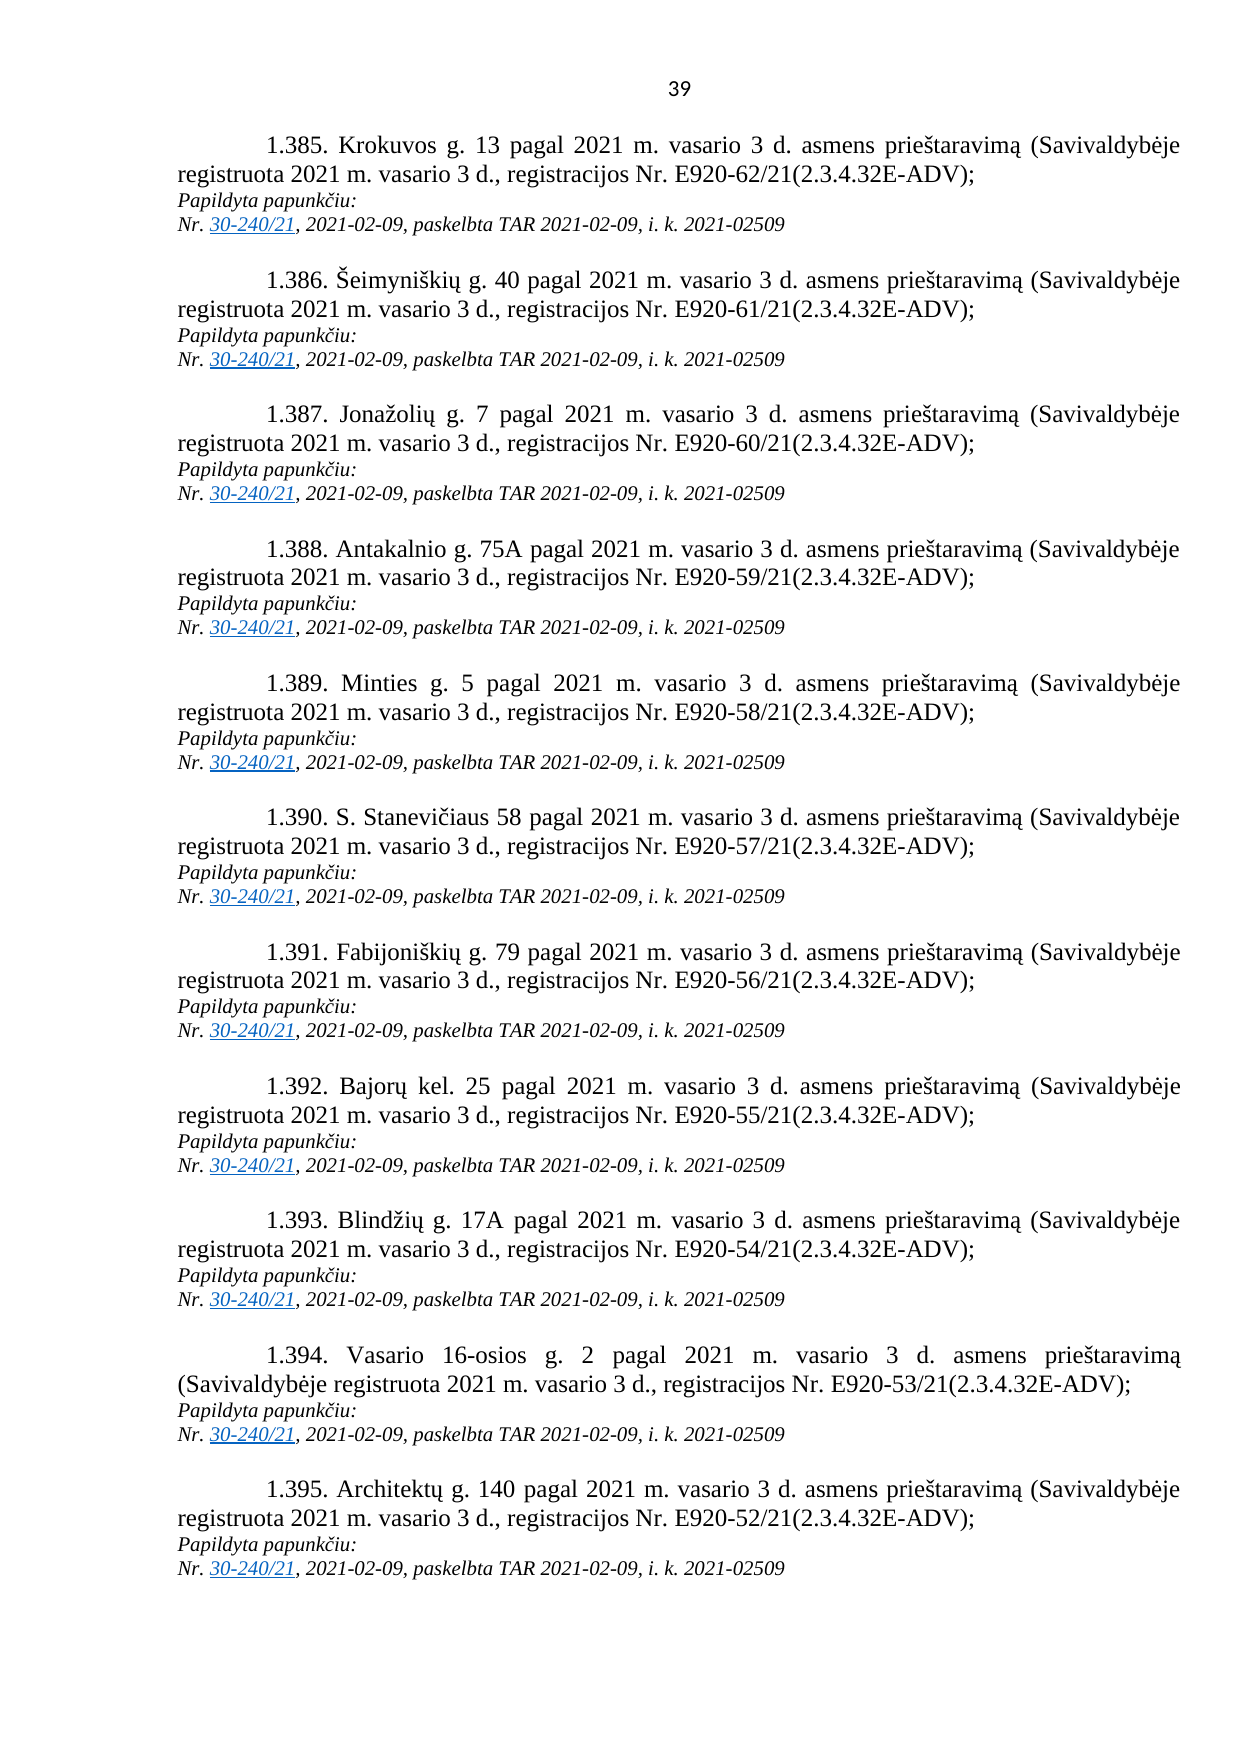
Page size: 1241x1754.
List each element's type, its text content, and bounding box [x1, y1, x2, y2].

text 1.392. Bajorų kel. 25 pagal 2021 m. vasario 3 d. asmens prieštaravimą (Savivaldybėje registruota 2021 m. vasario 3 d., registracijos Nr. E920-55/21(2.3.4.32E-ADV); [177, 1071, 1181, 1129]
text Nr. 30-240/21, 2021-02-09, paskelbta TAR 2021-02-09, i. k. 2021-02509 [177, 750, 1181, 774]
text Nr. 30-240/21, 2021-02-09, paskelbta TAR 2021-02-09, i. k. 2021-02509 [177, 347, 1181, 371]
text Papildyta papunkčiu: [177, 1397, 1181, 1422]
text Nr. 30-240/21, 2021-02-09, paskelbta TAR 2021-02-09, i. k. 2021-02509 [177, 884, 1181, 908]
text 1.393. Blindžių g. 17A pagal 2021 m. vasario 3 d. asmens prieštaravimą (Savivaldybėje registruota 2021 m. vasario 3 d., registracijos Nr. E920-54/21(2.3.4.32E-ADV); [177, 1206, 1181, 1263]
text Nr. 30-240/21, 2021-02-09, paskelbta TAR 2021-02-09, i. k. 2021-02509 [177, 1018, 1181, 1042]
text Papildyta papunkčiu: [177, 188, 1181, 212]
text Papildyta papunkčiu: [177, 1532, 1181, 1556]
text Papildyta papunkčiu: [177, 1129, 1181, 1153]
text 1.387. Jonažolių g. 7 pagal 2021 m. vasario 3 d. asmens prieštaravimą (Savivaldybėje registruota 2021 m. vasario 3 d., registracijos Nr. E920-60/21(2.3.4.32E-ADV); [177, 399, 1181, 457]
text Papildyta papunkčiu: [177, 994, 1181, 1018]
text Papildyta papunkčiu: [177, 726, 1181, 750]
text 1.388. Antakalnio g. 75A pagal 2021 m. vasario 3 d. asmens prieštaravimą (Savivaldybėje registruota 2021 m. vasario 3 d., registracijos Nr. E920-59/21(2.3.4.32E-ADV); [177, 534, 1181, 591]
text Papildyta papunkčiu: [177, 1263, 1181, 1287]
text 1.391. Fabijoniškių g. 79 pagal 2021 m. vasario 3 d. asmens prieštaravimą (Savivaldybėje registruota 2021 m. vasario 3 d., registracijos Nr. E920-56/21(2.3.4.32E-ADV); [177, 937, 1181, 994]
text 1.394. Vasario 16-osios g. 2 pagal 2021 m. vasario 3 d. asmens prieštaravimą (Savivaldybėje registruota 2021 m. vasario 3 d., registracijos Nr. E920-53/21(2.3.4.32E-ADV); [177, 1340, 1181, 1397]
text Papildyta papunkčiu: [177, 591, 1181, 615]
text 1.386. Šeimyniškių g. 40 pagal 2021 m. vasario 3 d. asmens prieštaravimą (Savivaldybėje registruota 2021 m. vasario 3 d., registracijos Nr. E920-61/21(2.3.4.32E-ADV); [177, 265, 1181, 322]
text Nr. 30-240/21, 2021-02-09, paskelbta TAR 2021-02-09, i. k. 2021-02509 [177, 1556, 1181, 1580]
text Nr. 30-240/21, 2021-02-09, paskelbta TAR 2021-02-09, i. k. 2021-02509 [177, 1153, 1181, 1177]
text Papildyta papunkčiu: [177, 322, 1181, 347]
text 1.390. S. Stanevičiaus 58 pagal 2021 m. vasario 3 d. asmens prieštaravimą (Savivaldybėje registruota 2021 m. vasario 3 d., registracijos Nr. E920-57/21(2.3.4.32E-ADV); [177, 802, 1181, 860]
text 1.395. Architektų g. 140 pagal 2021 m. vasario 3 d. asmens prieštaravimą (Savivaldybėje registruota 2021 m. vasario 3 d., registracijos Nr. E920-52/21(2.3.4.32E-ADV); [177, 1474, 1181, 1532]
text Nr. 30-240/21, 2021-02-09, paskelbta TAR 2021-02-09, i. k. 2021-02509 [177, 481, 1181, 505]
text 1.385. Krokuvos g. 13 pagal 2021 m. vasario 3 d. asmens prieštaravimą (Savivaldybėje registruota 2021 m. vasario 3 d., registracijos Nr. E920-62/21(2.3.4.32E-ADV); [177, 131, 1181, 188]
text Papildyta papunkčiu: [177, 860, 1181, 884]
text 1.389. Minties g. 5 pagal 2021 m. vasario 3 d. asmens prieštaravimą (Savivaldybėje registruota 2021 m. vasario 3 d., registracijos Nr. E920-58/21(2.3.4.32E-ADV); [177, 668, 1181, 726]
text Nr. 30-240/21, 2021-02-09, paskelbta TAR 2021-02-09, i. k. 2021-02509 [177, 615, 1181, 639]
text Papildyta papunkčiu: [177, 457, 1181, 481]
text Nr. 30-240/21, 2021-02-09, paskelbta TAR 2021-02-09, i. k. 2021-02509 [177, 212, 1181, 236]
text Nr. 30-240/21, 2021-02-09, paskelbta TAR 2021-02-09, i. k. 2021-02509 [177, 1422, 1181, 1446]
text Nr. 30-240/21, 2021-02-09, paskelbta TAR 2021-02-09, i. k. 2021-02509 [177, 1287, 1181, 1311]
